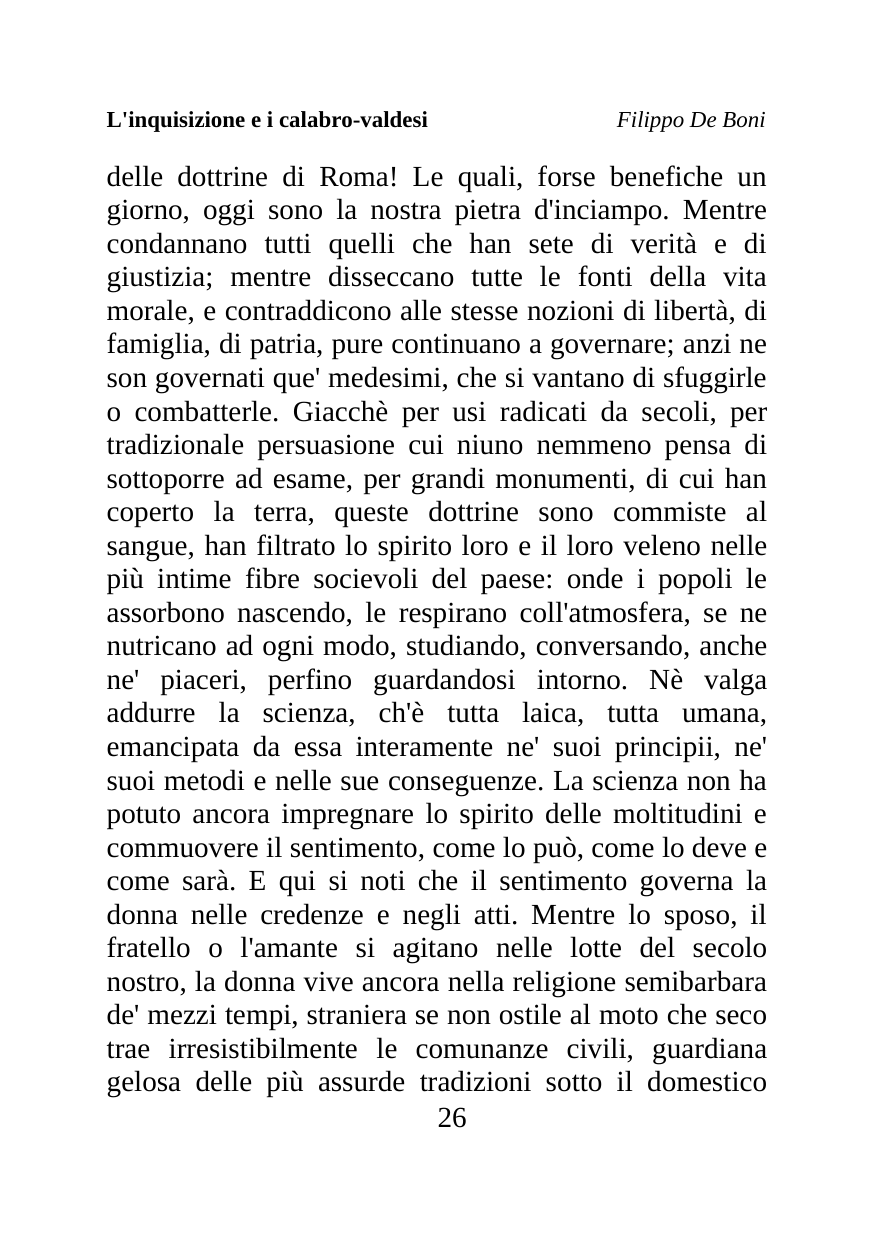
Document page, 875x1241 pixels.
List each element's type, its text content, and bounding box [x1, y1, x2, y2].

text delle dottrine di Roma! Le quali, forse benefiche un giorno, oggi sono la nostra pietra d'inciampo. Mentre condannano tutti quelli che han sete di verità e di giustizia; mentre disseccano tutte le fonti della vita morale, e contraddicono alle stesse nozioni di libertà, di famiglia, di patria, pure continuano a governare; anzi ne son governati que' medesimi, che si vantano di sfuggirle o combatterle. Giacchè per usi radicati da secoli, per tradizionale persuasione cui niuno nemmeno pensa di sottoporre ad esame, per grandi monumenti, di cui han coperto la terra, queste dottrine sono commiste al sangue, han filtrato lo spirito loro e il loro veleno nelle più intime fibre socievoli del paese: onde i popoli le assorbono nascendo, le respirano coll'atmosfera, se ne nutricano ad ogni modo, studiando, conversando, anche ne' piaceri, perfino guardandosi intorno. Nè valga addurre la scienza, ch'è tutta laica, tutta umana, emancipata da essa interamente ne' suoi principii, ne' suoi metodi e nelle sue conseguenze. La scienza non ha potuto ancora impregnare lo spirito delle moltitudini e commuovere il sentimento, come lo può, come lo deve e come sarà. E qui si noti che il sentimento governa la donna nelle credenze e negli atti. Mentre lo sposo, il fratello o l'amante si agitano nelle lotte del secolo nostro, la donna vive ancora nella religione semibarbara de' mezzi tempi, straniera se non ostile al moto che seco trae irresistibilmente le comunanze civili, guardiana gelosa delle più assurde tradizioni sotto il domestico [106, 159, 768, 1098]
